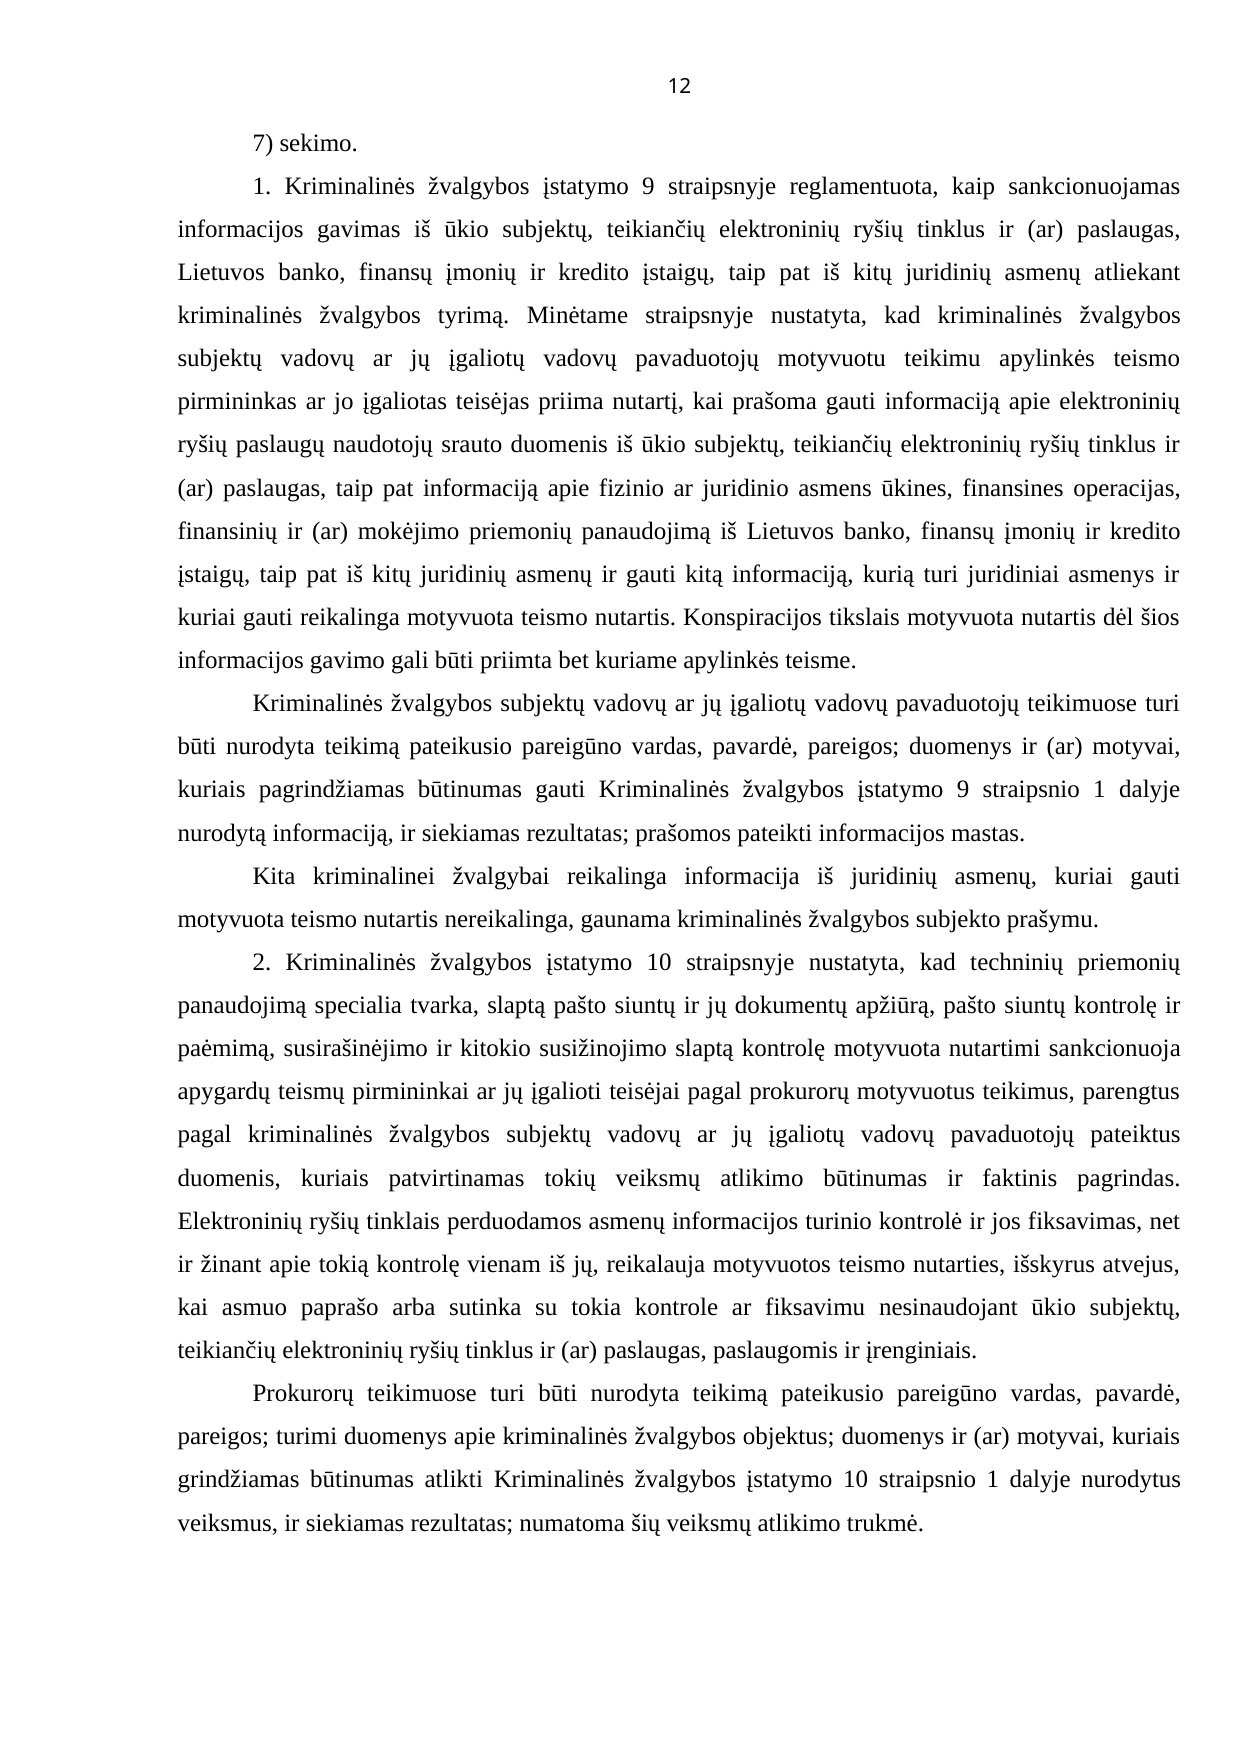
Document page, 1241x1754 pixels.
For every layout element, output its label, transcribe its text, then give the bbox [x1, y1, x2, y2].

text Kriminalinės žvalgybos subjektų vadovų ar jų įgaliotų vadovų pavaduotojų teikimuose turi būti nurodyta teikimą pateikusio pareigūno vardas, pavardė, pareigos; duomenys ir (ar) motyvai, kuriais pagrindžiamas būtinumas gauti Kriminalinės žvalgybos įstatymo 9 straipsnio 1 dalyje nurodytą informaciją, ir siekiamas rezultatas; prašomos pateikti informacijos mastas. [177, 688, 1181, 846]
text 1. Kriminalinės žvalgybos įstatymo 9 straipsnyje reglamentuota, kaip sankcionuojamas informacijos gavimas iš ūkio subjektų, teikiančių elektroninių ryšių tinklus ir (ar) paslaugas, Lietuvos banko, finansų įmonių ir kredito įstaigų, taip pat iš kitų juridinių asmenų atliekant kriminalinės žvalgybos tyrimą. Minėtame straipsnyje nustatyta, kad kriminalinės žvalgybos subjektų vadovų ar jų įgaliotų vadovų pavaduotojų motyvuotu teikimu apylinkės teismo pirmininkas ar jo įgaliotas teisėjas priima nutartį, kai prašoma gauti informaciją apie elektroninių ryšių paslaugų naudotojų srauto duomenis iš ūkio subjektų, teikiančių elektroninių ryšių tinklus ir (ar) paslaugas, taip pat informaciją apie fizinio ar juridinio asmens ūkines, finansines operacijas, finansinių ir (ar) mokėjimo priemonių panaudojimą iš Lietuvos banko, finansų įmonių ir kredito įstaigų, taip pat iš kitų juridinių asmenų ir gauti kitą informaciją, kurią turi juridiniai asmenys ir kuriai gauti reikalinga motyvuota teismo nutartis. Konspiracijos tikslais motyvuota nutartis dėl šios informacijos gavimo gali būti priimta bet kuriame apylinkės teisme. [177, 171, 1181, 674]
text Prokurorų teikimuose turi būti nurodyta teikimą pateikusio pareigūno vardas, pavardė, pareigos; turimi duomenys apie kriminalinės žvalgybos objektus; duomenys ir (ar) motyvai, kuriais grindžiamas būtinumas atlikti Kriminalinės žvalgybos įstatymo 10 straipsnio 1 dalyje nurodytus veiksmus, ir siekiamas rezultatas; numatoma šių veiksmų atlikimo trukmė. [177, 1378, 1181, 1536]
text Kita kriminalinei žvalgybai reikalinga informacija iš juridinių asmenų, kuriai gauti motyvuota teismo nutartis nereikalinga, gaunama kriminalinės žvalgybos subjekto prašymu. [177, 861, 1181, 933]
text 7) sekimo. [177, 128, 1181, 156]
text 2. Kriminalinės žvalgybos įstatymo 10 straipsnyje nustatyta, kad techninių priemonių panaudojimą specialia tvarka, slaptą pašto siuntų ir jų dokumentų apžiūrą, pašto siuntų kontrolę ir paėmimą, susirašinėjimo ir kitokio susižinojimo slaptą kontrolę motyvuota nutartimi sankcionuoja apygardų teismų pirmininkai ar jų įgalioti teisėjai pagal prokurorų motyvuotus teikimus, parengtus pagal kriminalinės žvalgybos subjektų vadovų ar jų įgaliotų vadovų pavaduotojų pateiktus duomenis, kuriais patvirtinamas tokių veiksmų atlikimo būtinumas ir faktinis pagrindas. Elektroninių ryšių tinklais perduodamos asmenų informacijos turinio kontrolė ir jos fiksavimas, net ir žinant apie tokią kontrolę vienam iš jų, reikalauja motyvuotos teismo nutarties, išskyrus atvejus, kai asmuo paprašo arba sutinka su tokia kontrole ar fiksavimu nesinaudojant ūkio subjektų, teikiančių elektroninių ryšių tinklus ir (ar) paslaugas, paslaugomis ir įrenginiais. [177, 947, 1181, 1364]
